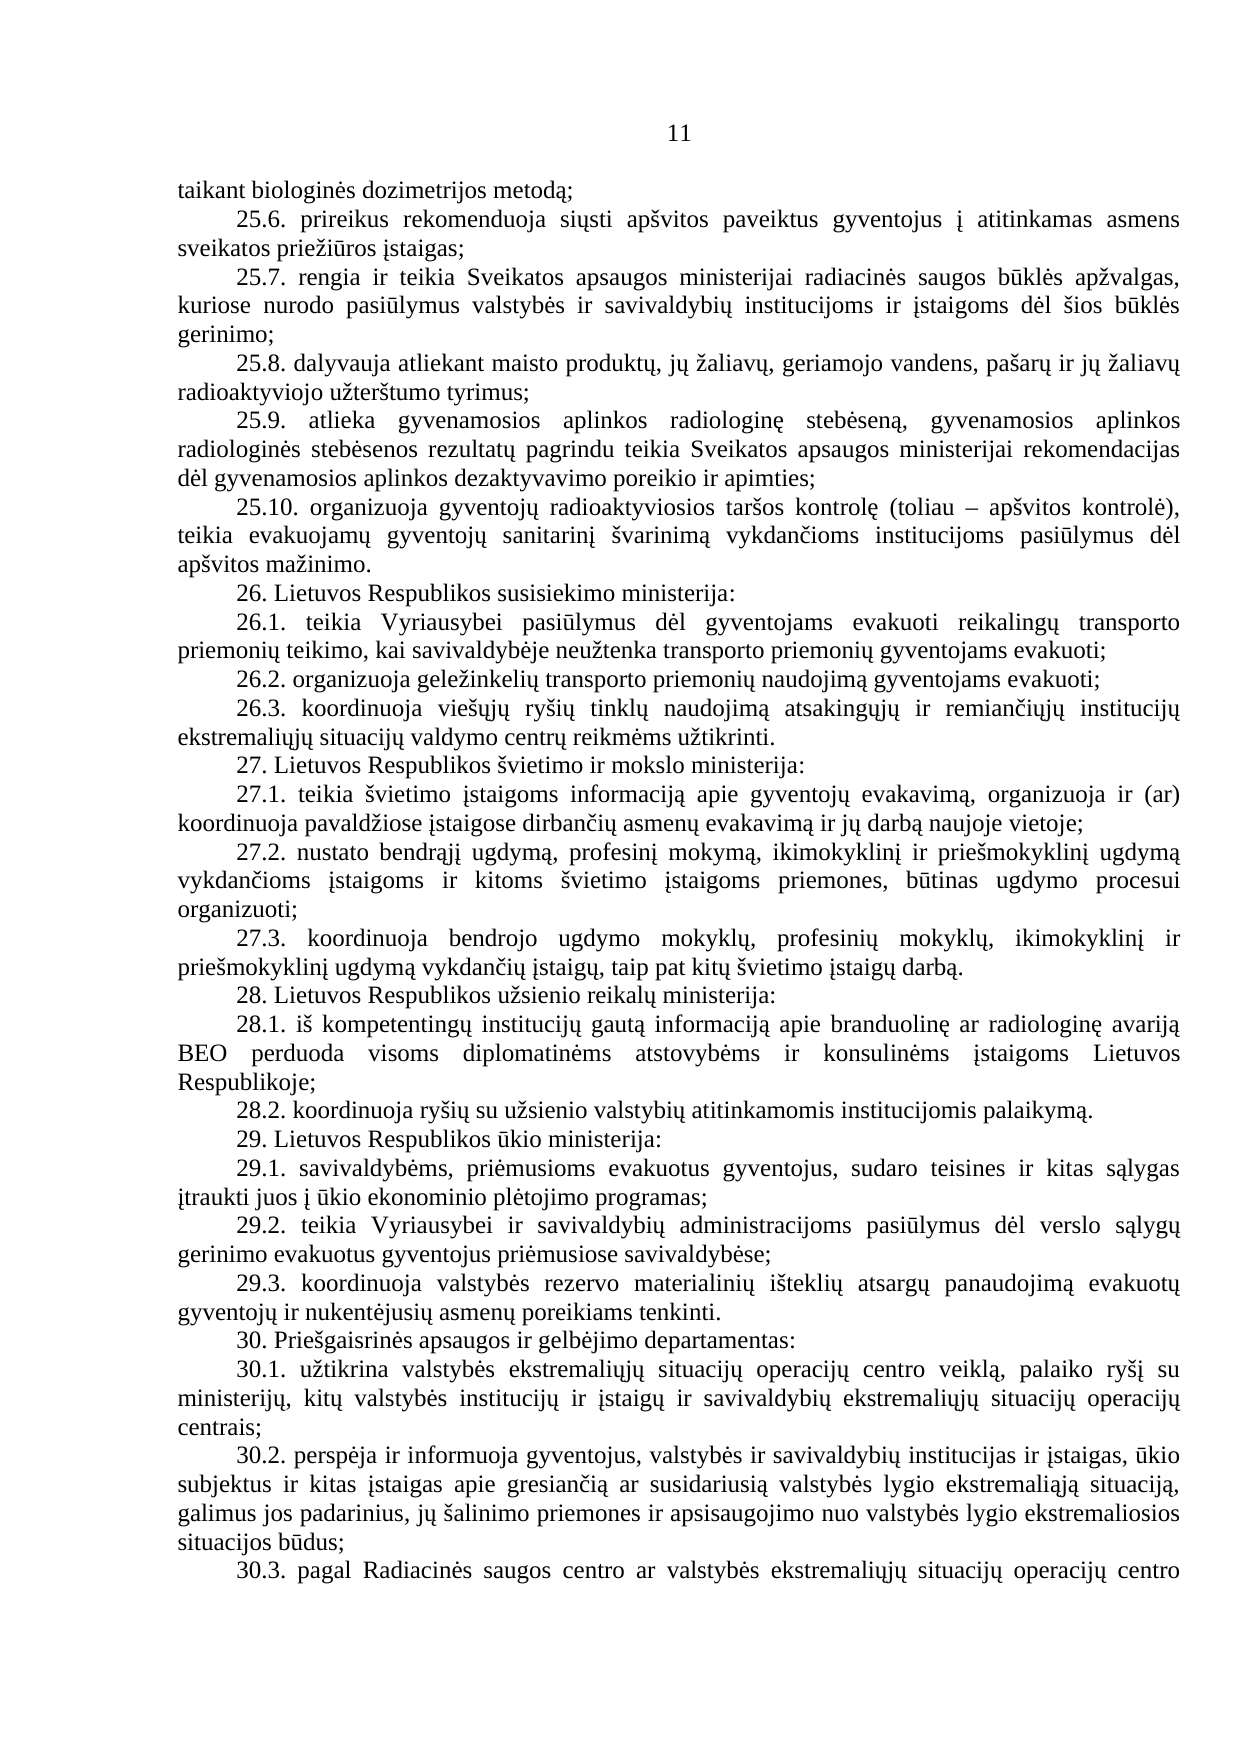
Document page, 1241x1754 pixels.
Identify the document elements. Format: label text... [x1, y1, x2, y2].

text 30.2. perspėja ir informuoja gyventojus, valstybės ir savivaldybių institucijas ir įstaigas, ūkio subjektus ir kitas įstaigas apie gresiančią ar susidariusią valstybės lygio ekstremaliąją situaciją, galimus jos padarinius, jų šalinimo priemones ir apsisaugojimo nuo valstybės lygio ekstremaliosios situacijos būdus; [177, 1441, 1181, 1556]
text 26. Lietuvos Respublikos susisiekimo ministerija: [177, 578, 1181, 607]
text 25.6. prireikus rekomenduoja siųsti apšvitos paveiktus gyventojus į atitinkamas asmens sveikatos priežiūros įstaigas; [177, 204, 1181, 262]
text 29.3. koordinuoja valstybės rezervo materialinių išteklių atsargų panaudojimą evakuotų gyventojų ir nukentėjusių asmenų poreikiams tenkinti. [177, 1268, 1181, 1326]
text 28.2. koordinuoja ryšių su užsienio valstybių atitinkamomis institucijomis palaikymą. [177, 1096, 1181, 1124]
text 25.9. atlieka gyvenamosios aplinkos radiologinę stebėseną, gyvenamosios aplinkos radiologinės stebėsenos rezultatų pagrindu teikia Sveikatos apsaugos ministerijai rekomendacijas dėl gyvenamosios aplinkos dezaktyvavimo poreikio ir apimties; [177, 406, 1181, 492]
text 30.1. užtikrina valstybės ekstremaliųjų situacijų operacijų centro veiklą, palaiko ryšį su ministerijų, kitų valstybės institucijų ir įstaigų ir savivaldybių ekstremaliųjų situacijų operacijų centrais; [177, 1354, 1181, 1441]
text 30. Priešgaisrinės apsaugos ir gelbėjimo departamentas: [177, 1326, 1181, 1354]
text 30.3. pagal Radiacinės saugos centro ar valstybės ekstremaliųjų situacijų operacijų centro [177, 1556, 1181, 1584]
text 26.1. teikia Vyriausybei pasiūlymus dėl gyventojams evakuoti reikalingų transporto priemonių teikimo, kai savivaldybėje neužtenka transporto priemonių gyventojams evakuoti; [177, 607, 1181, 664]
text 29.1. savivaldybėms, priėmusioms evakuotus gyventojus, sudaro teisines ir kitas sąlygas įtraukti juos į ūkio ekonominio plėtojimo programas; [177, 1153, 1181, 1211]
text 26.2. organizuoja geležinkelių transporto priemonių naudojimą gyventojams evakuoti; [177, 664, 1181, 693]
text taikant biologinės dozimetrijos metodą; [177, 176, 1181, 204]
text 28.1. iš kompetentingų institucijų gautą informaciją apie branduolinę ar radiologinę avariją BEO perduoda visoms diplomatinėms atstovybėms ir konsulinėms įstaigoms Lietuvos Respublikoje; [177, 1009, 1181, 1096]
text 29.2. teikia Vyriausybei ir savivaldybių administracijoms pasiūlymus dėl verslo sąlygų gerinimo evakuotus gyventojus priėmusiose savivaldybėse; [177, 1211, 1181, 1268]
text 26.3. koordinuoja viešųjų ryšių tinklų naudojimą atsakingųjų ir remiančiųjų institucijų ekstremaliųjų situacijų valdymo centrų reikmėms užtikrinti. [177, 693, 1181, 751]
text 25.7. rengia ir teikia Sveikatos apsaugos ministerijai radiacinės saugos būklės apžvalgas, kuriose nurodo pasiūlymus valstybės ir savivaldybių institucijoms ir įstaigoms dėl šios būklės gerinimo; [177, 262, 1181, 348]
text 27.2. nustato bendrąjį ugdymą, profesinį mokymą, ikimokyklinį ir priešmokyklinį ugdymą vykdančioms įstaigoms ir kitoms švietimo įstaigoms priemones, būtinas ugdymo procesui organizuoti; [177, 837, 1181, 923]
text 27.3. koordinuoja bendrojo ugdymo mokyklų, profesinių mokyklų, ikimokyklinį ir priešmokyklinį ugdymą vykdančių įstaigų, taip pat kitų švietimo įstaigų darbą. [177, 923, 1181, 981]
text 25.8. dalyvauja atliekant maisto produktų, jų žaliavų, geriamojo vandens, pašarų ir jų žaliavų radioaktyviojo užterštumo tyrimus; [177, 348, 1181, 406]
text 27. Lietuvos Respublikos švietimo ir mokslo ministerija: [177, 751, 1181, 779]
text 25.10. organizuoja gyventojų radioaktyviosios taršos kontrolę (toliau – apšvitos kontrolė), teikia evakuojamų gyventojų sanitarinį švarinimą vykdančioms institucijoms pasiūlymus dėl apšvitos mažinimo. [177, 492, 1181, 578]
text 27.1. teikia švietimo įstaigoms informaciją apie gyventojų evakavimą, organizuoja ir (ar) koordinuoja pavaldžiose įstaigose dirbančių asmenų evakavimą ir jų darbą naujoje vietoje; [177, 779, 1181, 837]
text 29. Lietuvos Respublikos ūkio ministerija: [177, 1124, 1181, 1153]
text 28. Lietuvos Respublikos užsienio reikalų ministerija: [177, 981, 1181, 1009]
